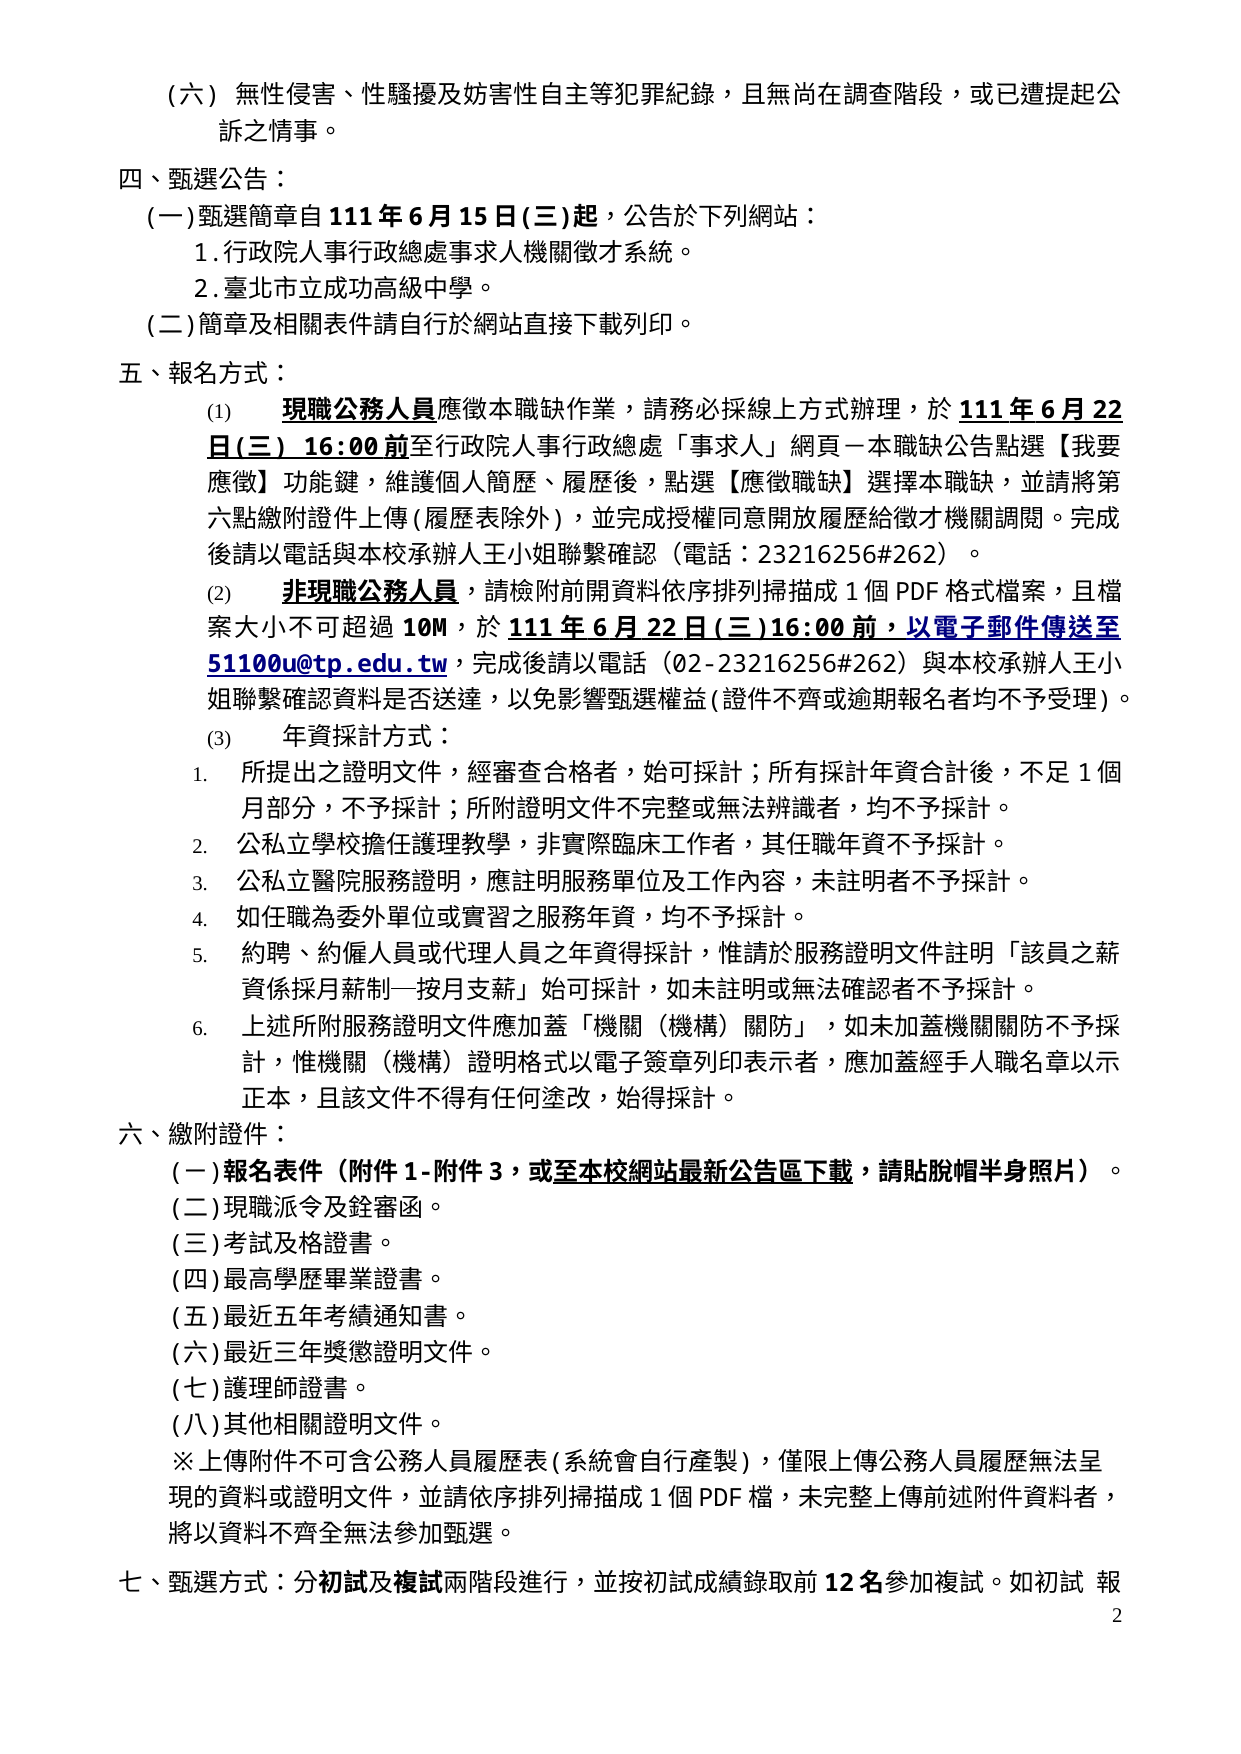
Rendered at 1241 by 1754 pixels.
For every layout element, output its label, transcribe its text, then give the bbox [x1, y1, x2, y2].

list 現職公務人員應徵本職缺作業，請務必採線上方式辦理，於111年6月22日(三) 16:00前至行政院人事行政總處「事求人」網頁－本職缺公告點選【我要應徵】功能鍵，維護個人簡歷、履歷後，點選【應徵職缺】選擇本職缺，並請將第六點繳附證件上傳(履歷表除外)，並完成授權同意開放履歷給徵才機關調閱。完成後請以電話與本校承辦人王小姐聯繫確認（電話：23216256#262）。 [207, 390, 1122, 571]
list 如任職為委外單位或實習之服務年資，均不予採計。 [192, 897, 1122, 934]
text (七)護理師證書。 [168, 1369, 1122, 1405]
text 四、甄選公告： [118, 160, 1122, 196]
text 七、甄選方式：分初試及複試兩階段進行，並按初試成績錄取前12名參加複試。如初試 報 [118, 1562, 1122, 1599]
text (二)簡章及相關表件請自行於網站直接下載列印。 [143, 305, 1122, 341]
text (四)最高學歷畢業證書。 [168, 1260, 1122, 1296]
list 非現職公務人員，請檢附前開資料依序排列掃描成1個PDF格式檔案，且檔案大小不可超過10M，於111年6月22日(三)16:00前，以電子郵件傳送至51100u@tp.edu.tw，完成後請以電話（02-23216256#262）與本校承辦人王小姐聯繫確認資料是否送達，以免影響甄選權益(證件不齊或逾期報名者均不予受理)。 [207, 571, 1122, 716]
list 公私立醫院服務證明，應註明服務單位及工作內容，未註明者不予採計。 [192, 861, 1122, 897]
text (五)最近五年考績通知書。 [168, 1296, 1122, 1332]
text (六)最近三年獎懲證明文件。 [168, 1332, 1122, 1369]
list 公私立學校擔任護理教學，非實際臨床工作者，其任職年資不予採計。 [192, 825, 1122, 861]
text (三)考試及格證書。 [168, 1224, 1122, 1260]
text (二)現職派令及銓審函。 [168, 1187, 1122, 1224]
text (八)其他相關證明文件。 [168, 1405, 1122, 1441]
text 六、繳附證件： [118, 1115, 1122, 1151]
list 上述所附服務證明文件應加蓋「機關（機構）關防」，如未加蓋機關關防不予採計，惟機關（機構）證明格式以電子簽章列印表示者，應加蓋經手人職名章以示正本，且該文件不得有任何塗改，始得採計。 [192, 1006, 1122, 1115]
text (六) 無性侵害、性騷擾及妨害性自主等犯罪紀錄，且無尚在調查階段，或已遭提起公訴之情事。 [118, 75, 1122, 147]
text 五、報名方式： [118, 354, 1122, 390]
text (ㄧ)報名表件（附件1-附件3，或至本校網站最新公告區下載，請貼脫帽半身照片）。 [168, 1151, 1122, 1187]
text 1.行政院人事行政總處事求人機關徵才系統。 [193, 232, 1122, 269]
text ※上傳附件不可含公務人員履歷表(系統會自行產製)，僅限上傳公務人員履歷無法呈現的資料或證明文件，並請依序排列掃描成1個PDF檔，未完整上傳前述附件資料者，將以資料不齊全無法參加甄選。 [168, 1441, 1122, 1550]
list 約聘、約僱人員或代理人員之年資得採計，惟請於服務證明文件註明「該員之薪資係採月薪制─按月支薪」始可採計，如未註明或無法確認者不予採計。 [192, 934, 1122, 1006]
text (一)甄選簡章自111年6月15日(三)起，公告於下列網站： [143, 196, 1122, 232]
text 2.臺北市立成功高級中學。 [193, 269, 1122, 305]
list 年資採計方式： [207, 716, 1122, 752]
list 所提出之證明文件，經審查合格者，始可採計；所有採計年資合計後，不足1個月部分，不予採計；所附證明文件不完整或無法辨識者，均不予採計。 [192, 752, 1122, 825]
